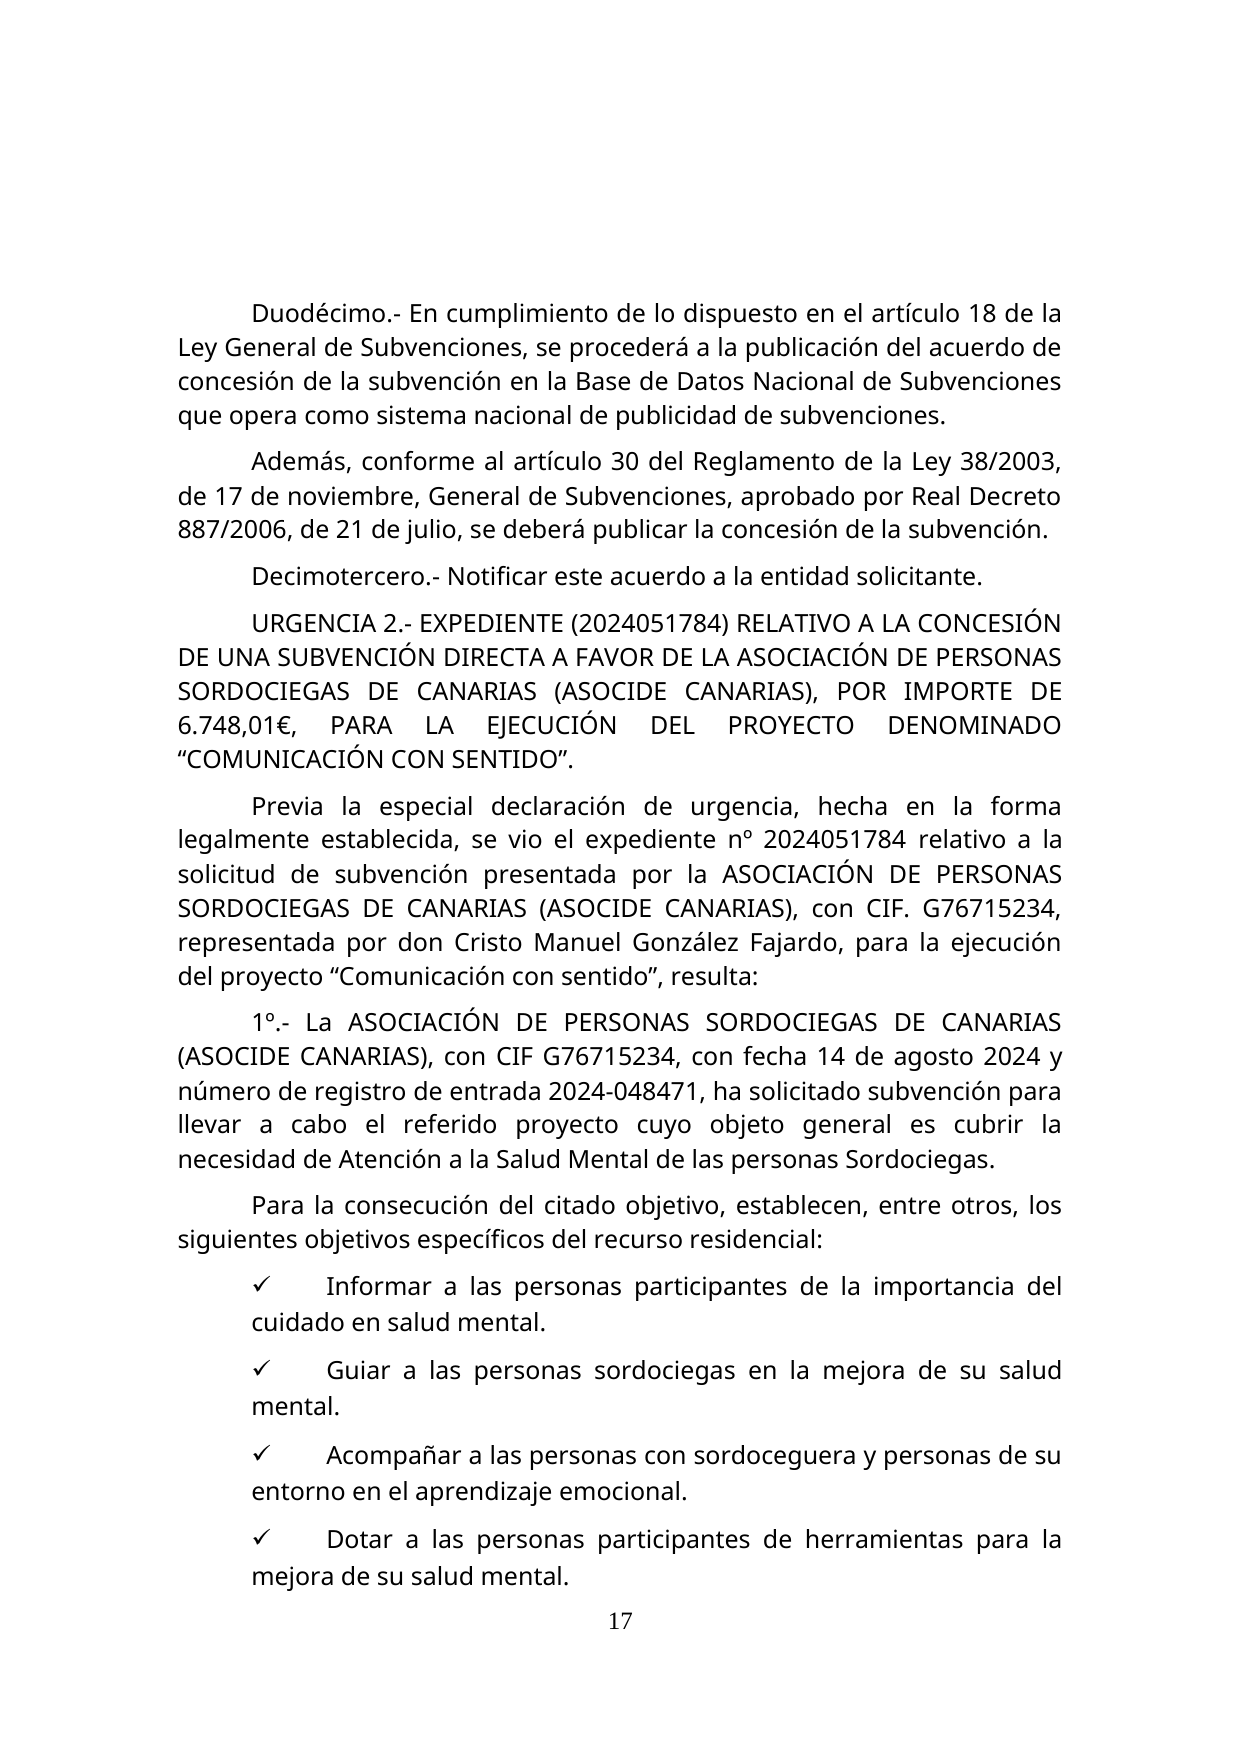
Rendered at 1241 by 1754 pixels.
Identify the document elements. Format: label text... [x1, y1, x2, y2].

text URGENCIA 2.- EXPEDIENTE (2024051784) RELATIVO A LA CONCESIÓN DE UNA SUBVENCIÓN DIRECTA A FAVOR DE LA ASOCIACIÓN DE PERSONAS SORDOCIEGAS DE CANARIAS (ASOCIDE CANARIAS), POR IMPORTE DE 6.748,01€, PARA LA EJECUCIÓN DEL PROYECTO DENOMINADO “COMUNICACIÓN CON SENTIDO”. [177, 605, 1063, 776]
list Informar a las personas participantes de la importancia del cuidado en salud mental. [251, 1268, 1063, 1338]
list Acompañar a las personas con sordoceguera y personas de su entorno en el aprendizaje emocional. [251, 1438, 1063, 1508]
text Para la consecución del citado objetivo, establecen, entre otros, los siguientes objetivos específicos del recurso residencial: [177, 1188, 1063, 1256]
text Decimotercero.- Notificar este acuerdo a la entidad solicitante. [177, 559, 1063, 593]
list Guiar a las personas sordociegas en la mejora de su salud mental. [251, 1353, 1063, 1423]
text 1º.- La ASOCIACIÓN DE PERSONAS SORDOCIEGAS DE CANARIAS (ASOCIDE CANARIAS), con CIF G76715234, con fecha 14 de agosto 2024 y número de registro de entrada 2024-048471, ha solicitado subvención para llevar a cabo el referido proyecto cuyo objeto general es cubrir la necesidad de Atención a la Salud Mental de las personas Sordociegas. [177, 1005, 1063, 1175]
text Previa la especial declaración de urgencia, hecha en la forma legalmente establecida, se vio el expediente nº 2024051784 relativo a la solicitud de subvención presentada por la ASOCIACIÓN DE PERSONAS SORDOCIEGAS DE CANARIAS (ASOCIDE CANARIAS), con CIF. G76715234, representada por don Cristo Manuel González Fajardo, para la ejecución del proyecto “Comunicación con sentido”, resulta: [177, 788, 1063, 992]
text Además, conforme al artículo 30 del Reglamento de la Ley 38/2003, de 17 de noviembre, General de Subvenciones, aprobado por Real Decreto 887/2006, de 21 de julio, se deberá publicar la concesión de la subvención. [177, 444, 1063, 546]
text Duodécimo.- En cumplimiento de lo dispuesto en el artículo 18 de la Ley General de Subvenciones, se procederá a la publicación del acuerdo de concesión de la subvención en la Base de Datos Nacional de Subvenciones que opera como sistema nacional de publicidad de subvenciones. [177, 295, 1063, 432]
list Dotar a las personas participantes de herramientas para la mejora de su salud mental. [251, 1522, 1063, 1592]
